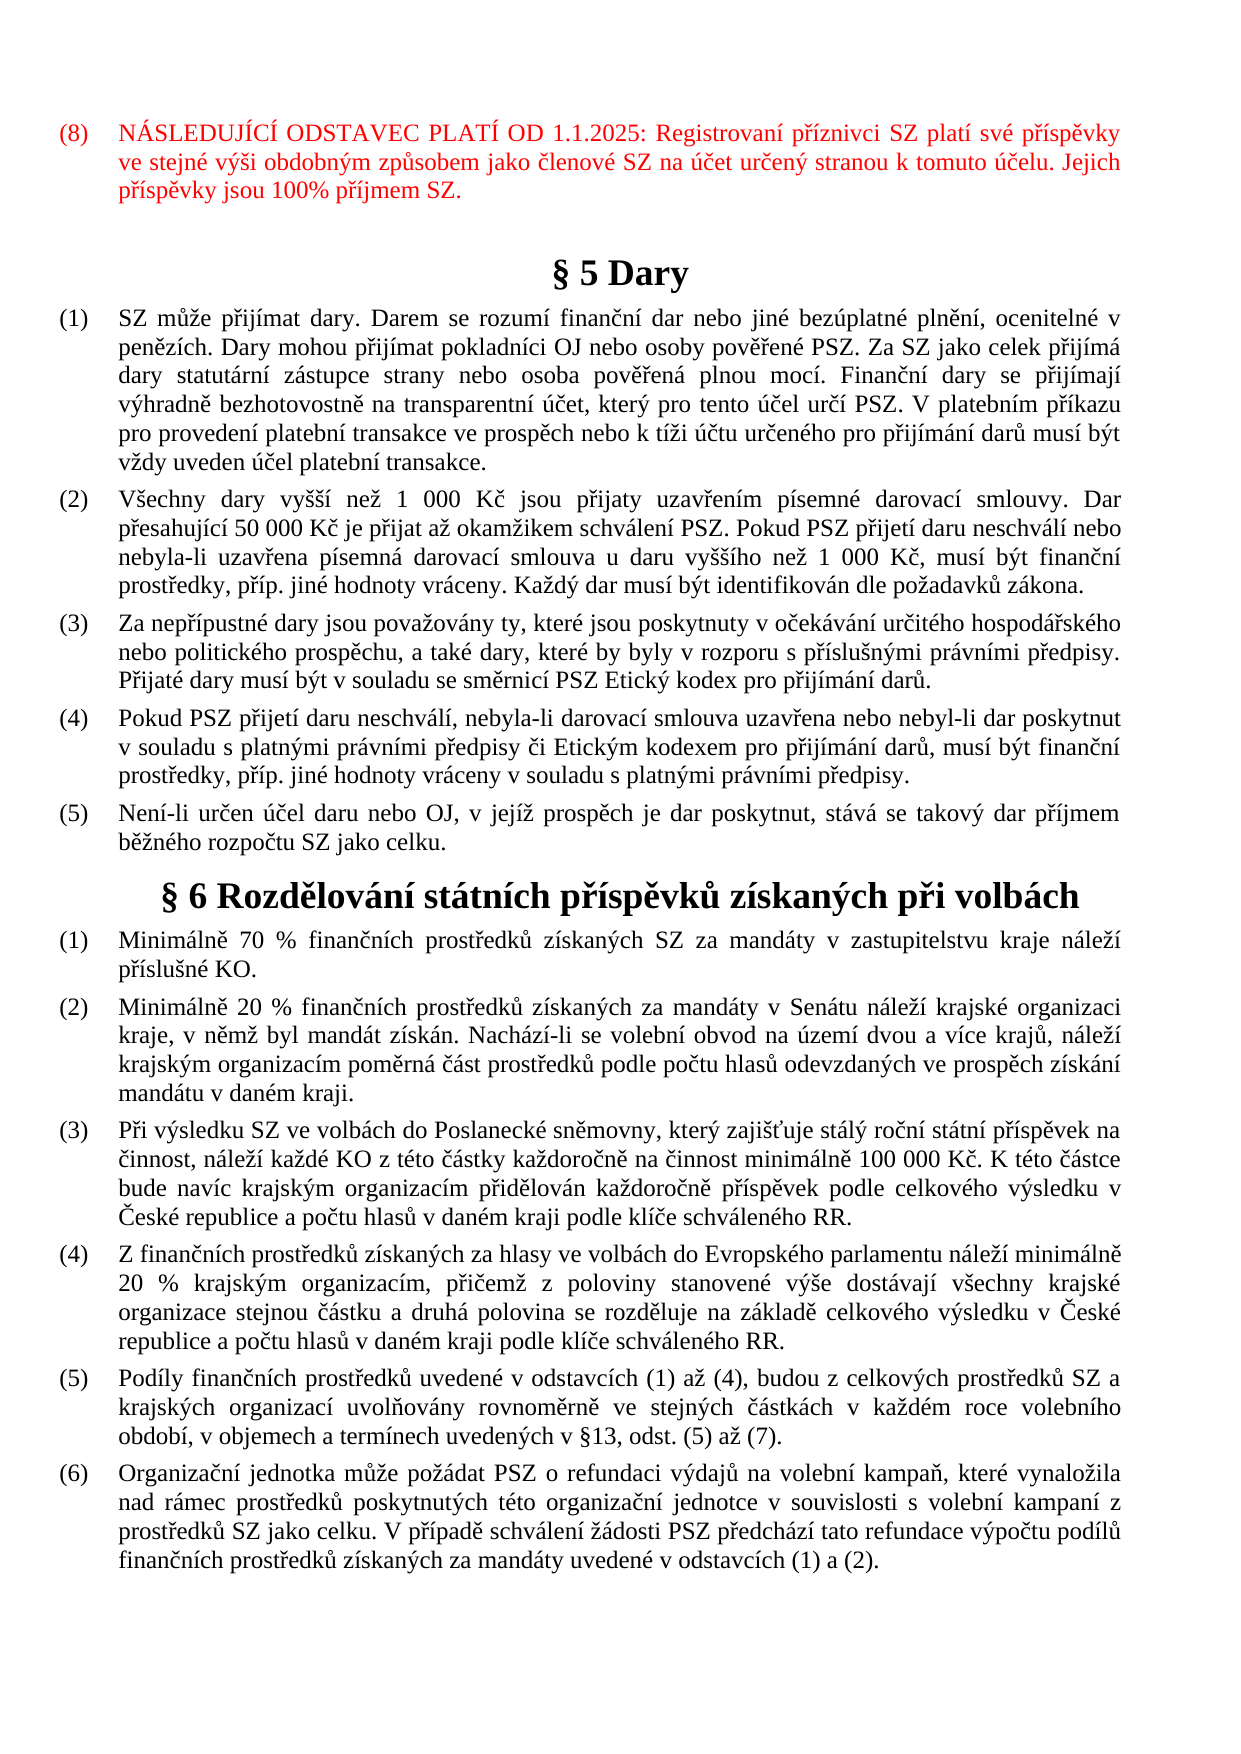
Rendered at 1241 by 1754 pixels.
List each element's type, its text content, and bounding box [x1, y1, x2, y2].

list Organizační jednotka může požádat PSZ o refundaci výdajů na volební kampaň, které vynaložila nad rámec prostředků poskytnutých této organizační jednotce v souvislosti s volební kampaní z prostředků SZ jako celku. V případě schválení žádosti PSZ předchází tato refundace výpočtu podílů finančních prostředků získaných za mandáty uvedené v odstavcích (1) a (2). [59, 1458, 1122, 1573]
list Minimálně 20 % finančních prostředků získaných za mandáty v Senátu náleží krajské organizaci kraje, v němž byl mandát získán. Nachází-li se volební obvod na území dvou a více krajů, náleží krajským organizacím poměrná část prostředků podle počtu hlasů odevzdaných ve prospěch získání mandátu v daném kraji. [59, 992, 1122, 1107]
list Za nepřípustné dary jsou považovány ty, které jsou poskytnuty v očekávání určitého hospodářského nebo politického prospěchu, a také dary, které by byly v rozporu s příslušnými právními předpisy. Přijaté dary musí být v souladu se směrnicí PSZ Etický kodex pro přijímání darů. [59, 608, 1122, 694]
list Minimálně 70 % finančních prostředků získaných SZ za mandáty v zastupitelstvu kraje náleží příslušné KO. [59, 925, 1122, 983]
subtitle § 6 Rozdělování státních příspěvků získaných při volbách [118, 873, 1122, 917]
list Pokud PSZ přijetí daru neschválí, nebyla-li darovací smlouva uzavřena nebo nebyl-li dar poskytnut v souladu s platnými právními předpisy či Etickým kodexem pro přijímání darů, musí být finanční prostředky, příp. jiné hodnoty vráceny v souladu s platnými právními předpisy. [59, 703, 1122, 789]
list Při výsledku SZ ve volbách do Poslanecké sněmovny, který zajišťuje stálý roční státní příspěvek na činnost, náleží každé KO z této částky každoročně na činnost minimálně 100 000 Kč. K této částce bude navíc krajským organizacím přidělován každoročně příspěvek podle celkového výsledku v České republice a počtu hlasů v daném kraji podle klíče schváleného RR. [59, 1116, 1122, 1231]
list Z finančních prostředků získaných za hlasy ve volbách do Evropského parlamentu náleží minimálně 20 % krajským organizacím, přičemž z poloviny stanovené výše dostávají všechny krajské organizace stejnou částku a druhá polovina se rozděluje na základě celkového výsledku v České republice a počtu hlasů v daném kraji podle klíče schváleného RR. [59, 1239, 1122, 1354]
list SZ může přijímat dary. Darem se rozumí finanční dar nebo jiné bezúplatné plnění, ocenitelné v penězích. Dary mohou přijímat pokladníci OJ nebo osoby pověřené PSZ. Za SZ jako celek přijímá dary statutární zástupce strany nebo osoba pověřená plnou mocí. Finanční dary se přijímají výhradně bezhotovostně na transparentní účet, který pro tento účel určí PSZ. V platebním příkazu pro provedení platební transakce ve prospěch nebo k tíži účtu určeného pro přijímání darů musí být vždy uveden účel platební transakce. [59, 303, 1122, 475]
list Podíly finančních prostředků uvedené v odstavcích (1) až (4), budou z celkových prostředků SZ a krajských organizací uvolňovány rovnoměrně ve stejných částkách v každém roce volebního období, v objemech a termínech uvedených v §13, odst. (5) až (7). [59, 1363, 1122, 1449]
subtitle § 5 Dary [118, 251, 1122, 294]
list Všechny dary vyšší než 1 000 Kč jsou přijaty uzavřením písemné darovací smlouvy. Dar přesahující 50 000 Kč je přijat až okamžikem schválení PSZ. Pokud PSZ přijetí daru neschválí nebo nebyla-li uzavřena písemná darovací smlouva u daru vyššího než 1 000 Kč, musí být finanční prostředky, příp. jiné hodnoty vráceny. Každý dar musí být identifikován dle požadavků zákona. [59, 484, 1122, 599]
list Není-li určen účel daru nebo OJ, v jejíž prospěch je dar poskytnut, stává se takový dar příjmem běžného rozpočtu SZ jako celku. [59, 798, 1122, 856]
list NÁSLEDUJÍCÍ ODSTAVEC PLATÍ OD 1.1.2025: Registrovaní příznivci SZ platí své příspěvky ve stejné výši obdobným způsobem jako členové SZ na účet určený stranou k tomuto účelu. Jejich příspěvky jsou 100% příjmem SZ. [59, 118, 1122, 204]
